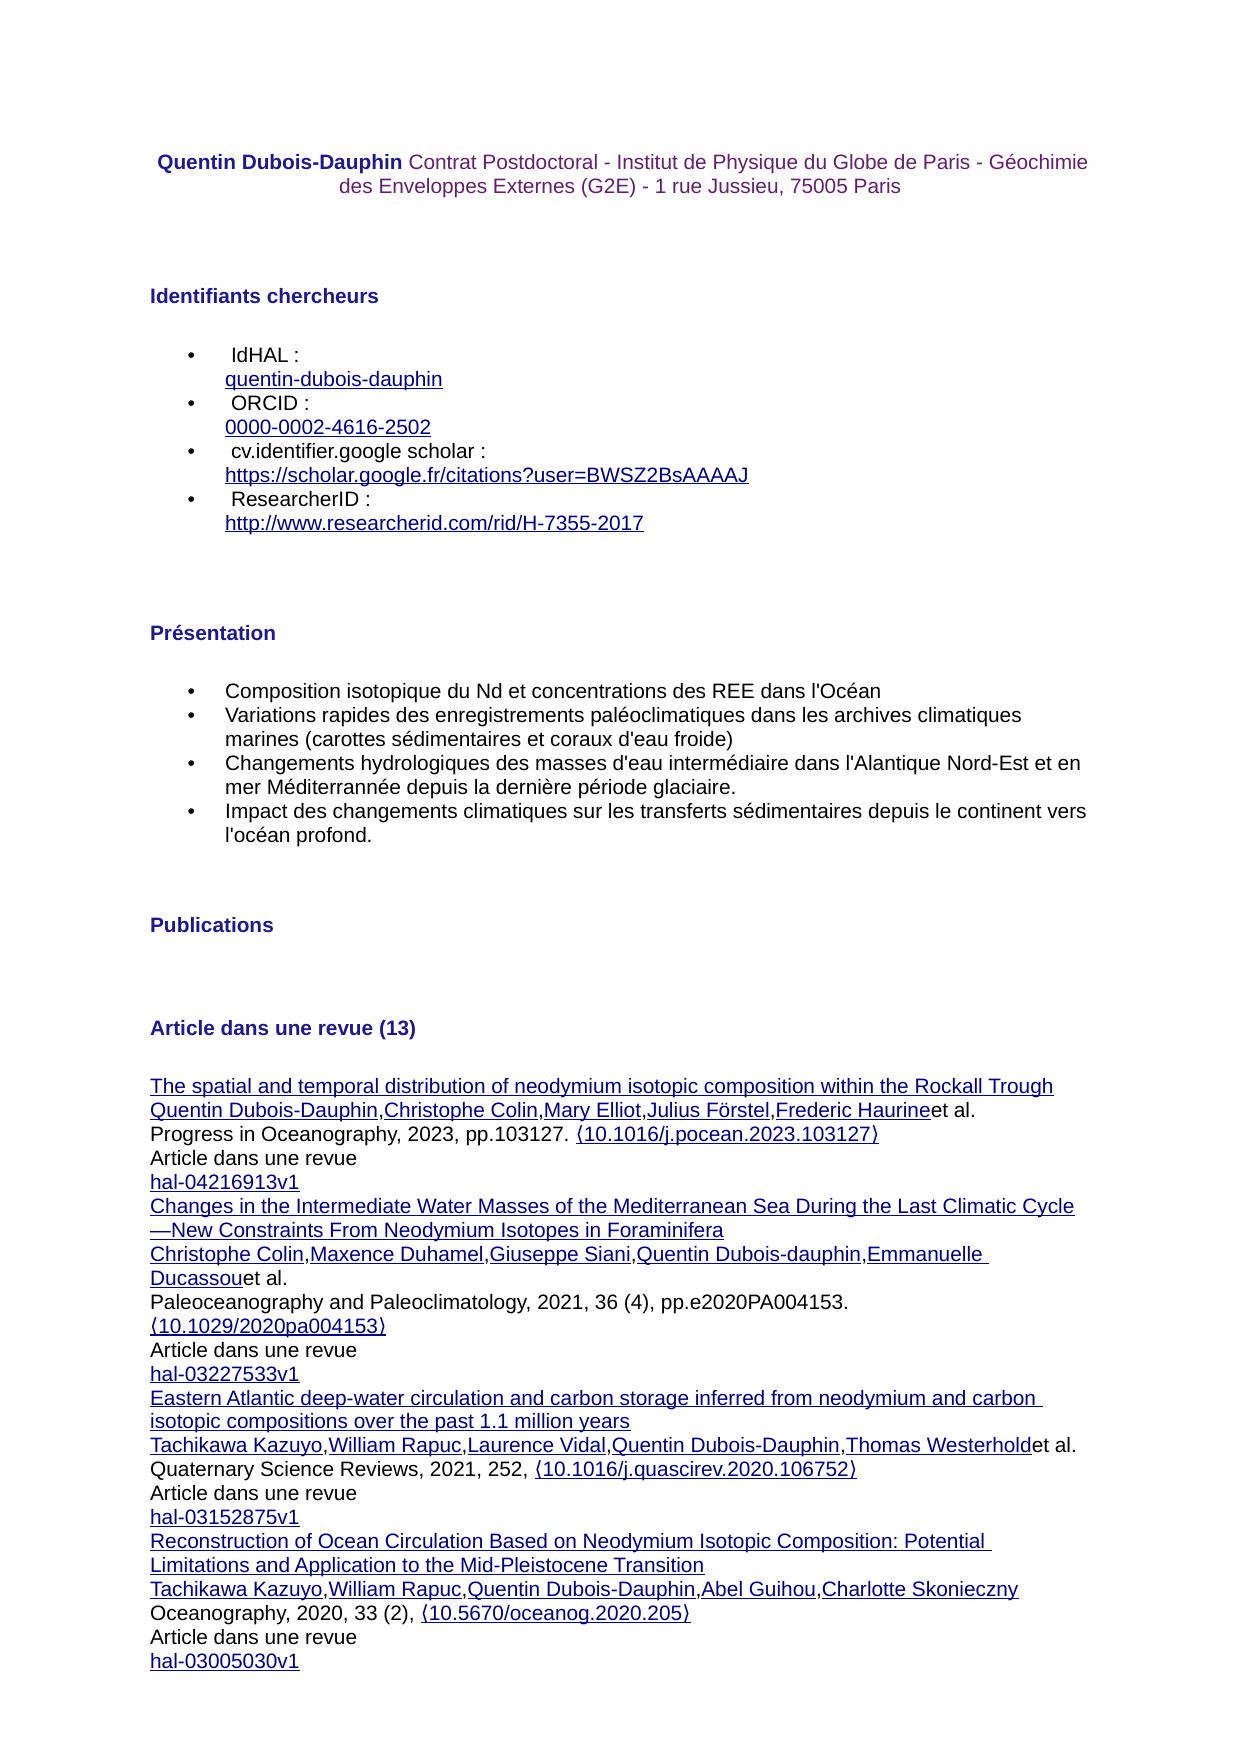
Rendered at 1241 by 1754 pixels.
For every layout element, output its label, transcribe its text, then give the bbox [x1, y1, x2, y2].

list https://scholar.google.fr/citations?user=BWSZ2BsAAAAJ [187, 462, 1090, 486]
list Composition isotopique du Nd et concentrations des REE dans l'Océan [187, 679, 1090, 703]
list Changements hydrologiques des masses d'eau intermédiaire dans l'Alantique Nord-Est et en mer Méditerrannée depuis la dernière période glaciaire. [187, 751, 1090, 799]
subtitle Identifiants chercheurs [150, 284, 1090, 308]
list ORCID : [187, 391, 1090, 414]
subtitle Quentin Dubois-Dauphin Contrat Postdoctoral - Institut de Physique du Globe de Paris - Géochimie des Enveloppes Externes (G2E) - 1 rue Jussieu, 75005 Paris [150, 150, 1090, 198]
table_cell Changes in the Intermediate Water Masses of the Mediterranean Sea During the Last Climatic Cycle—New Constraints From Neodymium Isotopes in Foraminifera Christophe Colin,Maxence Duhamel,Giuseppe Siani,Quentin Dubois‐dauphin,Emmanuelle Ducassouet al. Paleoceanography and Paleoclimatology, 2021, 36 (4), pp.e2020PA004153. ⟨10.1029/2020pa004153⟩ Article dans une revue hal-03227533v1 [150, 1194, 1090, 1385]
list cv.identifier.google scholar : [187, 438, 1090, 462]
list IdHAL : [187, 343, 1090, 367]
list ResearcherID : [187, 486, 1090, 510]
list quentin-dubois-dauphin [187, 367, 1090, 391]
subtitle Publications [150, 912, 1090, 936]
table_cell Eastern Atlantic deep-water circulation and carbon storage inferred from neodymium and carbon isotopic compositions over the past 1.1 million years Tachikawa Kazuyo,William Rapuc,Laurence Vidal,Quentin Dubois-Dauphin,Thomas Westerholdet al. Quaternary Science Reviews, 2021, 252, ⟨10.1016/j.quascirev.2020.106752⟩ Article dans une revue hal-03152875v1 [150, 1385, 1090, 1529]
table_header The spatial and temporal distribution of neodymium isotopic composition within the Rockall Trough Quentin Dubois-Dauphin,Christophe Colin,Mary Elliot,Julius Förstel,Frederic Haurineet al. Progress in Oceanography, 2023, pp.103127. ⟨10.1016/j.pocean.2023.103127⟩ Article dans une revue hal-04216913v1 [150, 1074, 1090, 1194]
list Impact des changements climatiques sur les transferts sédimentaires depuis le continent vers l'océan profond. [187, 799, 1090, 847]
subtitle Article dans une revue (13) [150, 1016, 1090, 1039]
list http://www.researcherid.com/rid/H-7355-2017 [187, 510, 1090, 534]
table_cell Reconstruction of Ocean Circulation Based on Neodymium Isotopic Composition: Potential Limitations and Application to the Mid-Pleistocene Transition Tachikawa Kazuyo,William Rapuc,Quentin Dubois-Dauphin,Abel Guihou,Charlotte Skonieczny Oceanography, 2020, 33 (2), ⟨10.5670/oceanog.2020.205⟩ Article dans une revue hal-03005030v1 [150, 1529, 1090, 1673]
list 0000-0002-4616-2502 [187, 414, 1090, 438]
list Variations rapides des enregistrements paléoclimatiques dans les archives climatiques marines (carottes sédimentaires et coraux d'eau froide) [187, 703, 1090, 751]
subtitle Présentation [150, 621, 1090, 645]
